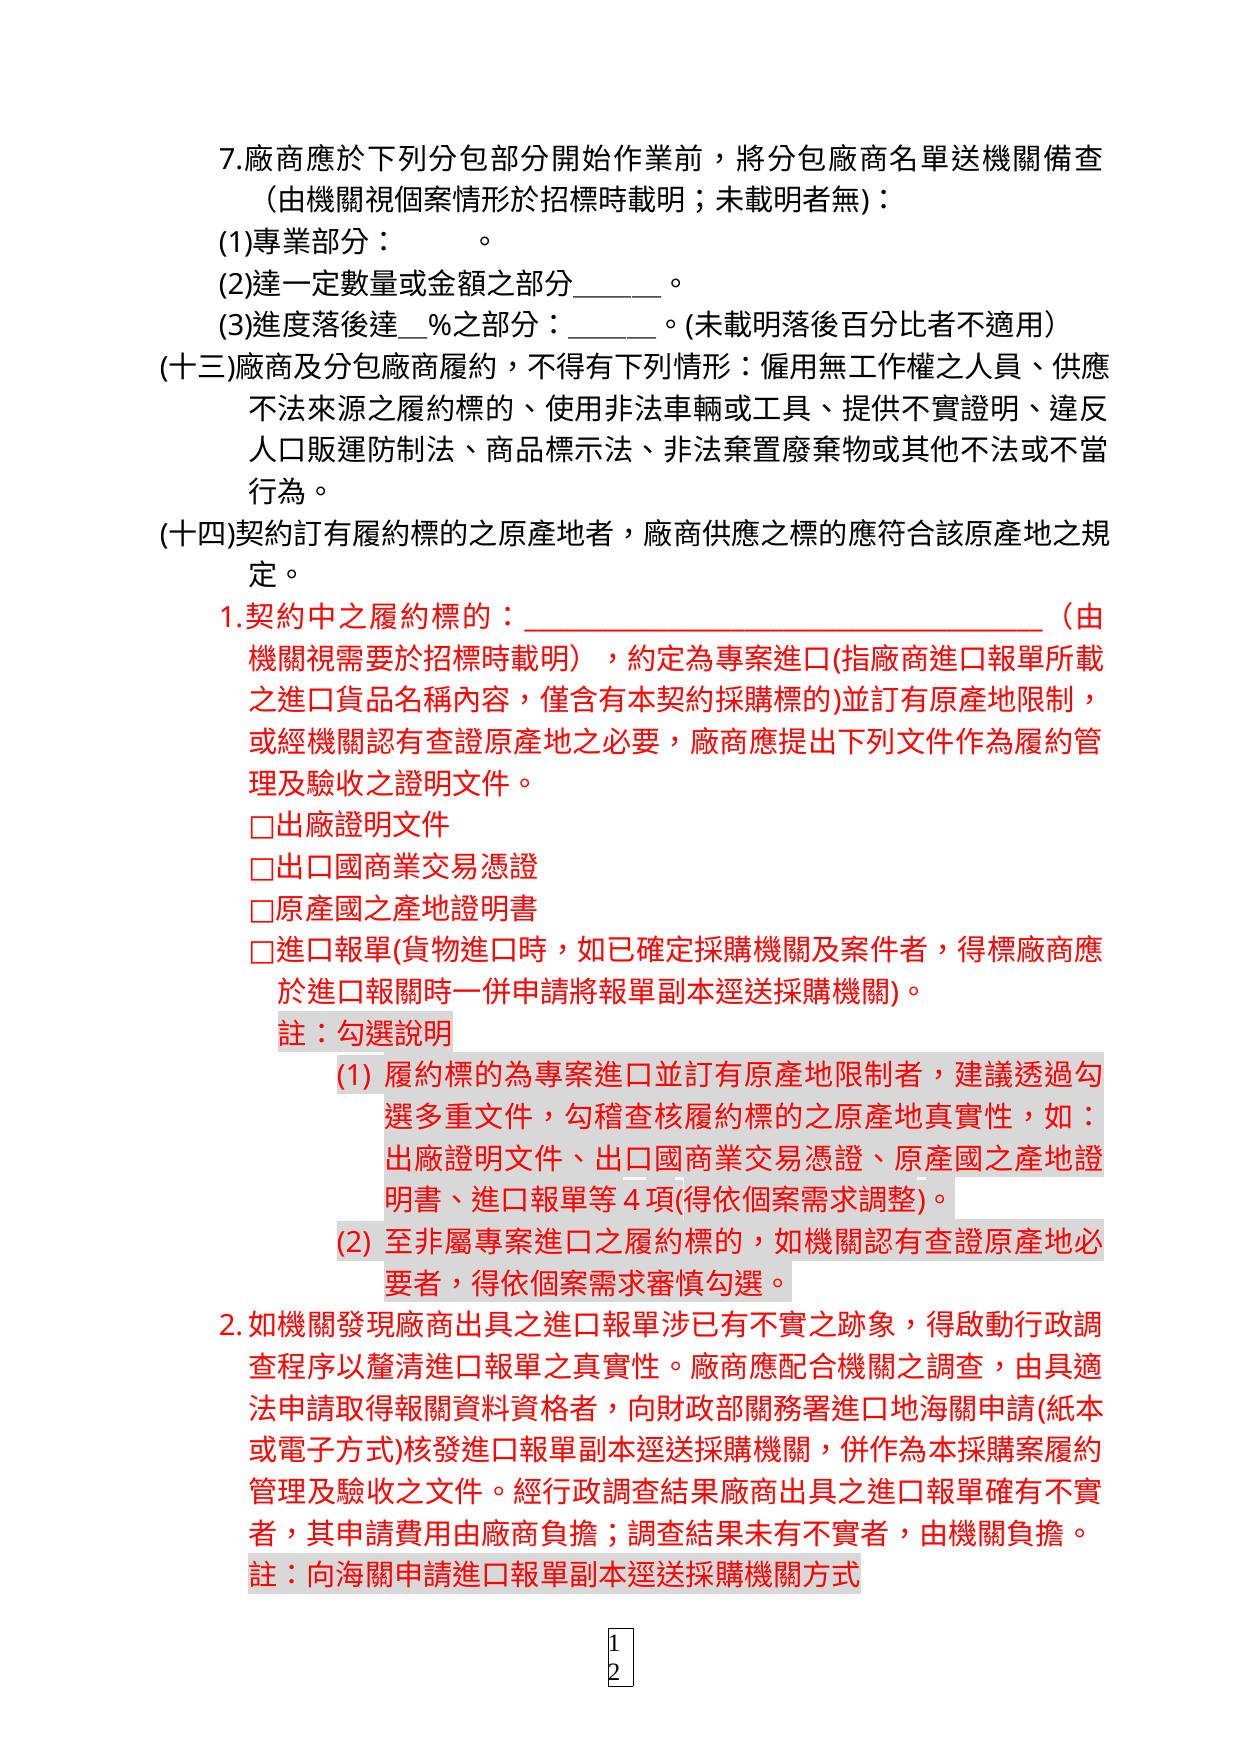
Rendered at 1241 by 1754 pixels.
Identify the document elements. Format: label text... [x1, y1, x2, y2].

text (2) 至非屬專案進口之履約標的，如機關認有查證原產地必要者，得依個案需求審慎勾選。 [337, 1219, 1104, 1302]
text □進口報單(貨物進口時，如已確定採購機關及案件者，得標廠商應於進口報關時一併申請將報單副本逕送採購機關)。 [248, 927, 1104, 1011]
text (十四)契約訂有履約標的之原產地者，廠商供應之標的應符合該原產地之規定。 [159, 511, 1110, 594]
text (十三)廠商及分包廠商履約，不得有下列情形：僱用無工作權之人員、供應不法來源之履約標的、使用非法車輛或工具、提供不實證明、違反人口販運防制法、商品標示法、非法棄置廢棄物或其他不法或不當行為。 [159, 344, 1110, 511]
text 註：勾選說明 [278, 1011, 1104, 1052]
text (1)專業部分： 。 [218, 219, 1104, 261]
text □原產國之產地證明書 [248, 886, 1104, 927]
text 註：向海關申請進口報單副本逕送採購機關方式 [248, 1552, 1104, 1594]
text □出口國商業交易憑證 [248, 844, 1104, 886]
text 2. 如機關發現廠商出具之進口報單涉已有不實之跡象，得啟動行政調查程序以釐清進口報單之真實性。廠商應配合機關之調查，由具適法申請取得報關資料資格者，向財政部關務署進口地海關申請(紙本或電子方式)核發進口報單副本逕送採購機關，併作為本採購案履約管理及驗收之文件。經行政調查結果廠商出具之進口報單確有不實者，其申請費用由廠商負擔；調查結果未有不實者，由機關負擔。 [218, 1302, 1104, 1552]
text 1.契約中之履約標的：________________________________________（由機關視需要於招標時載明），約定為專案進口(指廠商進口報單所載之進口貨品名稱內容，僅含有本契約採購標的)並訂有原產地限制，或經機關認有查證原產地之必要，廠商應提出下列文件作為履約管理及驗收之證明文件。 [218, 594, 1104, 802]
text □出廠證明文件 [248, 802, 1104, 844]
text (1) 履約標的為專案進口並訂有原產地限制者，建議透過勾選多重文件，勾稽查核履約標的之原產地真實性，如：出廠證明文件、出口國商業交易憑證、原產國之產地證明書、進口報單等4項(得依個案需求調整)。 [337, 1052, 1104, 1219]
text (2)達一定數量或金額之部分＿＿＿。 [218, 261, 1104, 302]
text (3)進度落後達＿%之部分：＿＿＿。(未載明落後百分比者不適用） [218, 302, 1104, 344]
text 7.廠商應於下列分包部分開始作業前，將分包廠商名單送機關備查（由機關視個案情形於招標時載明；未載明者無)： [218, 136, 1104, 219]
